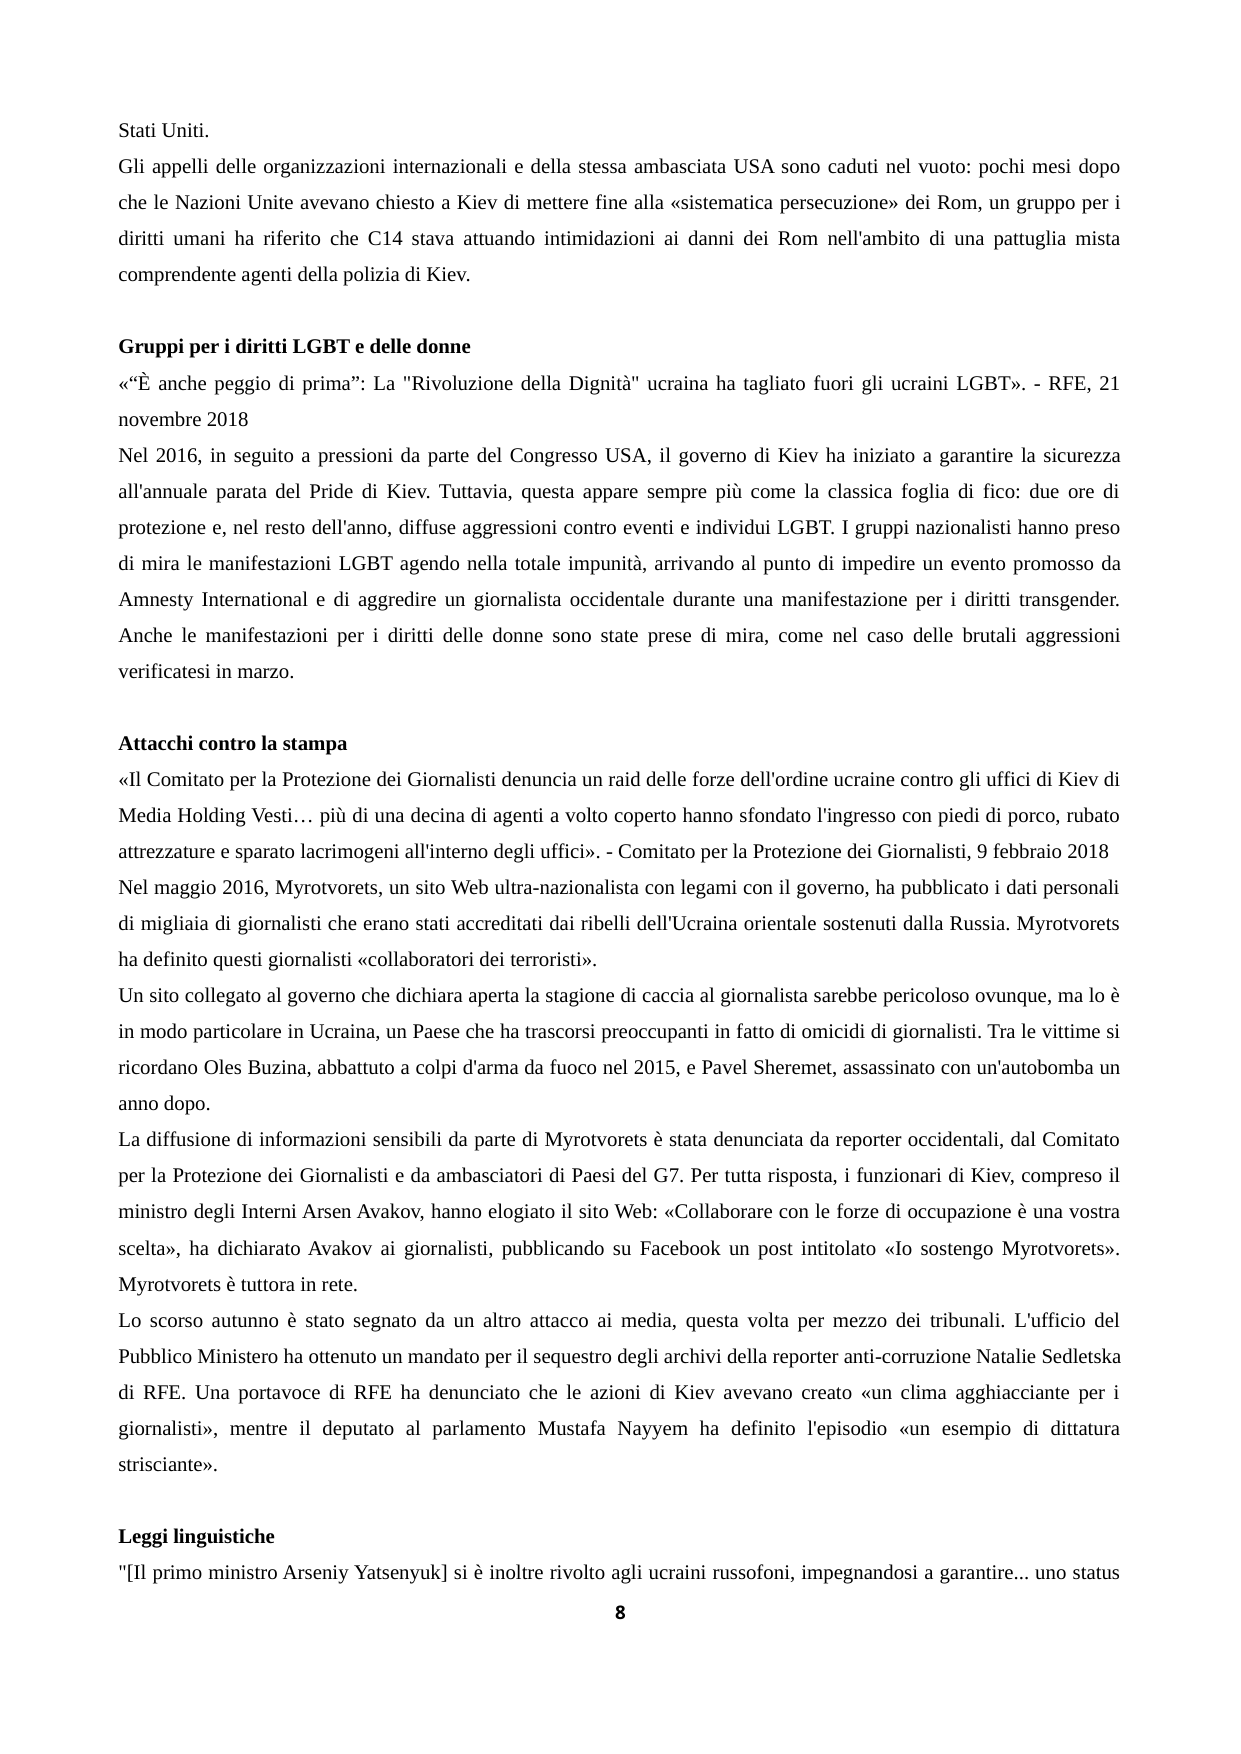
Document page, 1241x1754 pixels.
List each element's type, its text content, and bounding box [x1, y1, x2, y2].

text Attacchi contro la stampa [118, 731, 1122, 755]
text Leggi linguistiche [118, 1524, 1122, 1548]
text Nel maggio 2016, Myrotvorets, un sito Web ultra-nazionalista con legami con il governo, ha pubblicato i dati personali di migliaia di giornalisti che erano stati accreditati dai ribelli dell'Ucraina orientale sostenuti dalla Russia. Myrotvorets ha definito questi giornalisti «collaboratori dei terroristi». [118, 875, 1122, 971]
text "[Il primo ministro Arseniy Yatsenyuk] si è inoltre rivolto agli ucraini russofoni, impegnandosi a garantire... uno status [118, 1560, 1122, 1584]
text «Il Comitato per la Protezione dei Giornalisti denuncia un raid delle forze dell'ordine ucraine contro gli uffici di Kiev di Media Holding Vesti… più di una decina di agenti a volto coperto hanno sfondato l'ingresso con piedi di porco, rubato attrezzature e sparato lacrimogeni all'interno degli uffici». - Comitato per la Protezione dei Giornalisti, 9 febbraio 2018 [118, 767, 1122, 863]
text Stati Uniti. [118, 118, 1122, 142]
text Gruppi per i diritti LGBT e delle donne [118, 334, 1122, 358]
text Gli appelli delle organizzazioni internazionali e della stessa ambasciata USA sono caduti nel vuoto: pochi mesi dopo che le Nazioni Unite avevano chiesto a Kiev di mettere fine alla «sistematica persecuzione» dei Rom, un gruppo per i diritti umani ha riferito che C14 stava attuando intimidazioni ai danni dei Rom nell'ambito di una pattuglia mista comprendente agenti della polizia di Kiev. [118, 154, 1122, 286]
text Nel 2016, in seguito a pressioni da parte del Congresso USA, il governo di Kiev ha iniziato a garantire la sicurezza all'annuale parata del Pride di Kiev. Tuttavia, questa appare sempre più come la classica foglia di fico: due ore di protezione e, nel resto dell'anno, diffuse aggressioni contro eventi e individui LGBT. I gruppi nazionalisti hanno preso di mira le manifestazioni LGBT agendo nella totale impunità, arrivando al punto di impedire un evento promosso da Amnesty International e di aggredire un giornalista occidentale durante una manifestazione per i diritti transgender. Anche le manifestazioni per i diritti delle donne sono state prese di mira, come nel caso delle brutali aggressioni verificatesi in marzo. [118, 442, 1122, 683]
text La diffusione di informazioni sensibili da parte di Myrotvorets è stata denunciata da reporter occidentali, dal Comitato per la Protezione dei Giornalisti e da ambasciatori di Paesi del G7. Per tutta risposta, i funzionari di Kiev, compreso il ministro degli Interni Arsen Avakov, hanno elogiato il sito Web: «Collaborare con le forze di occupazione è una vostra scelta», ha dichiarato Avakov ai giornalisti, pubblicando su Facebook un post intitolato «Io sostengo Myrotvorets». Myrotvorets è tuttora in rete. [118, 1127, 1122, 1296]
text Lo scorso autunno è stato segnato da un altro attacco ai media, questa volta per mezzo dei tribunali. L'ufficio del Pubblico Ministero ha ottenuto un mandato per il sequestro degli archivi della reporter anti-corruzione Natalie Sedletska di RFE. Una portavoce di RFE ha denunciato che le azioni di Kiev avevano creato «un clima agghiacciante per i giornalisti», mentre il deputato al parlamento Mustafa Nayyem ha definito l'episodio «un esempio di dittatura strisciante». [118, 1307, 1122, 1476]
text Un sito collegato al governo che dichiara aperta la stagione di caccia al giornalista sarebbe pericoloso ovunque, ma lo è in modo particolare in Ucraina, un Paese che ha trascorsi preoccupanti in fatto di omicidi di giornalisti. Tra le vittime si ricordano Oles Buzina, abbattuto a colpi d'arma da fuoco nel 2015, e Pavel Sheremet, assassinato con un'autobomba un anno dopo. [118, 983, 1122, 1115]
text «“È anche peggio di prima”: La "Rivoluzione della Dignità" ucraina ha tagliato fuori gli ucraini LGBT». - RFE, 21 novembre 2018 [118, 370, 1122, 431]
